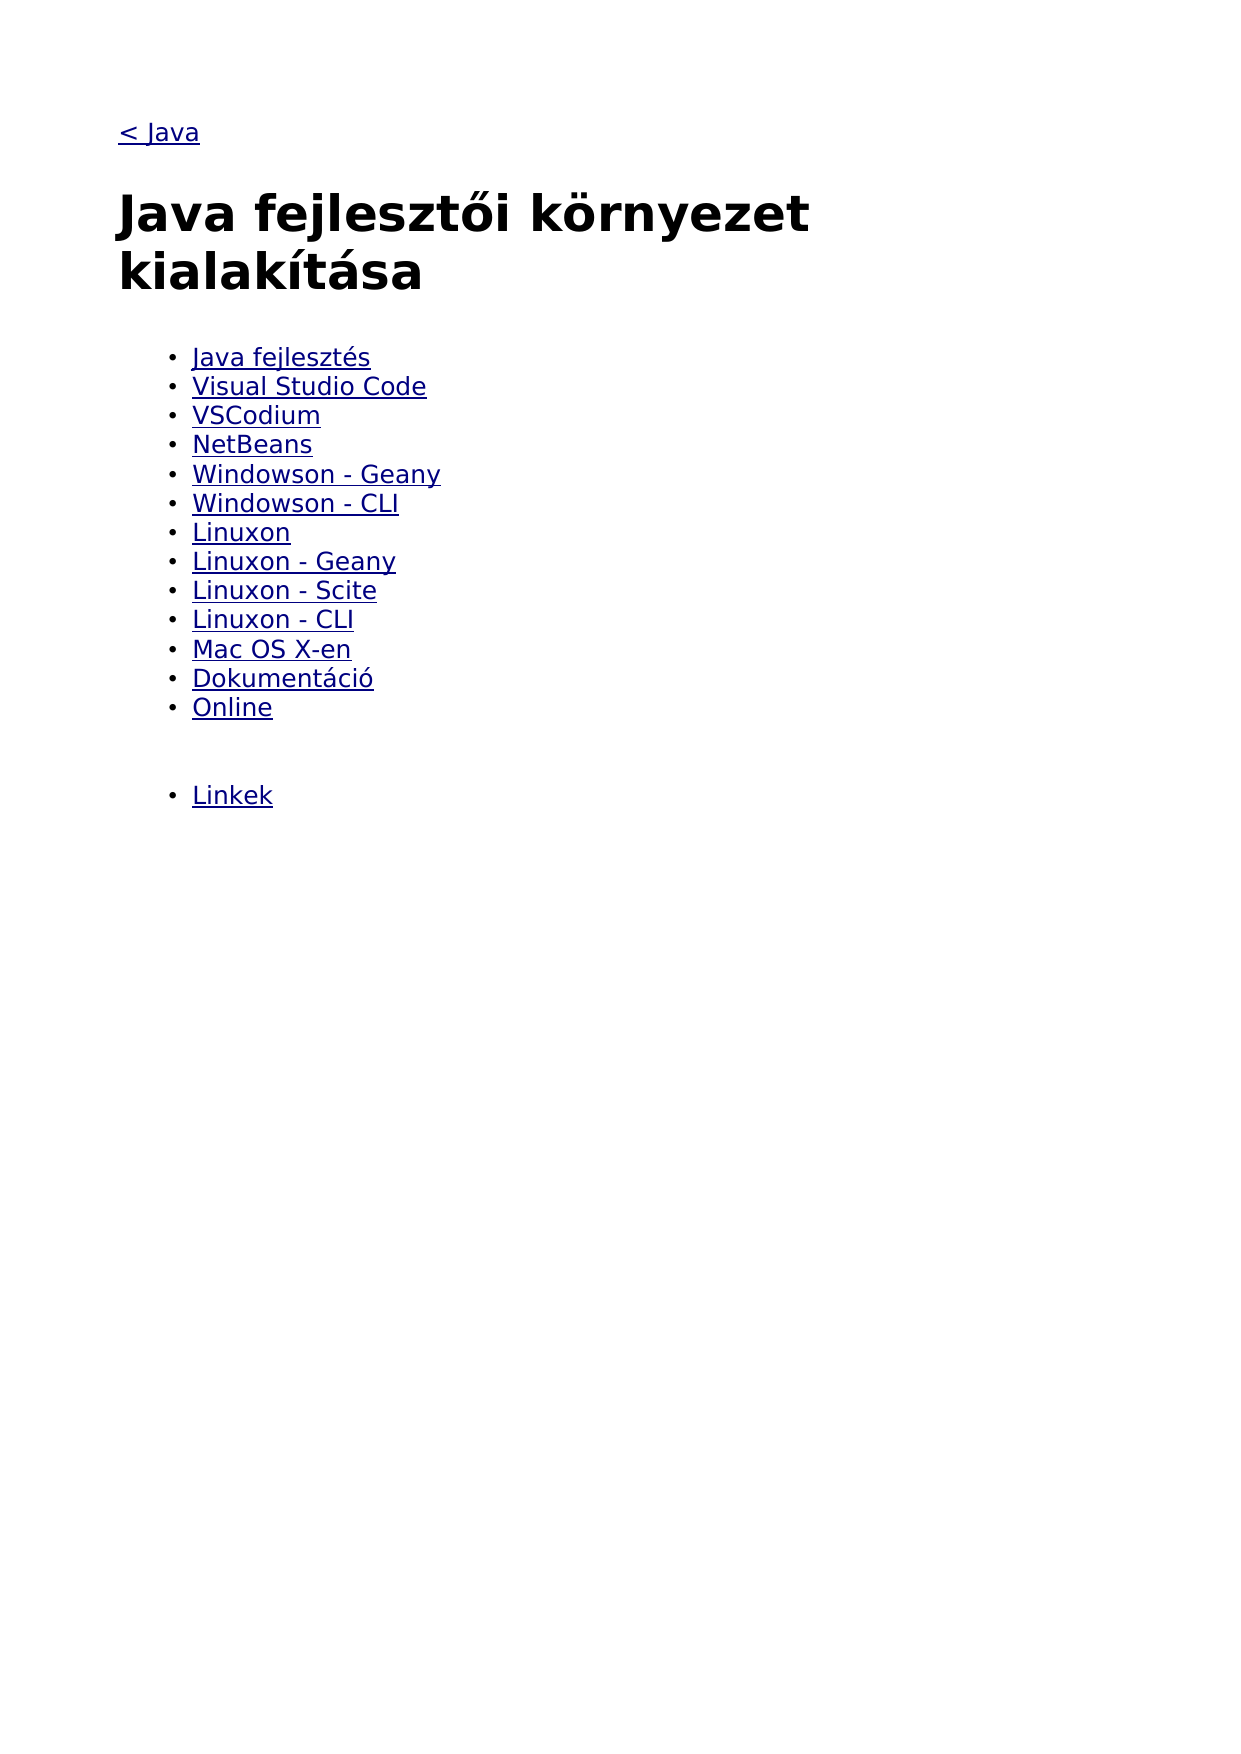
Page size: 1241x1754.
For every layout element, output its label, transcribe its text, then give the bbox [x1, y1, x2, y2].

list Online [177, 693, 1122, 722]
list Mac OS X-en [177, 635, 1122, 664]
list Linuxon - CLI [177, 606, 1122, 635]
list Windowson - Geany [177, 460, 1122, 489]
list Visual Studio Code [177, 372, 1122, 402]
list Linkek [177, 781, 1122, 811]
list Linuxon - Geany [177, 547, 1122, 577]
text < Java [118, 118, 1122, 147]
list Linuxon - Scite [177, 577, 1122, 606]
list VSCodium [177, 402, 1122, 431]
list Linuxon [177, 518, 1122, 547]
list Windowson - CLI [177, 489, 1122, 518]
list NetBeans [177, 431, 1122, 460]
subtitle Java fejlesztői környezet kialakítása [118, 185, 1122, 301]
list Dokumentáció [177, 664, 1122, 693]
list Java fejlesztés [177, 343, 1122, 372]
